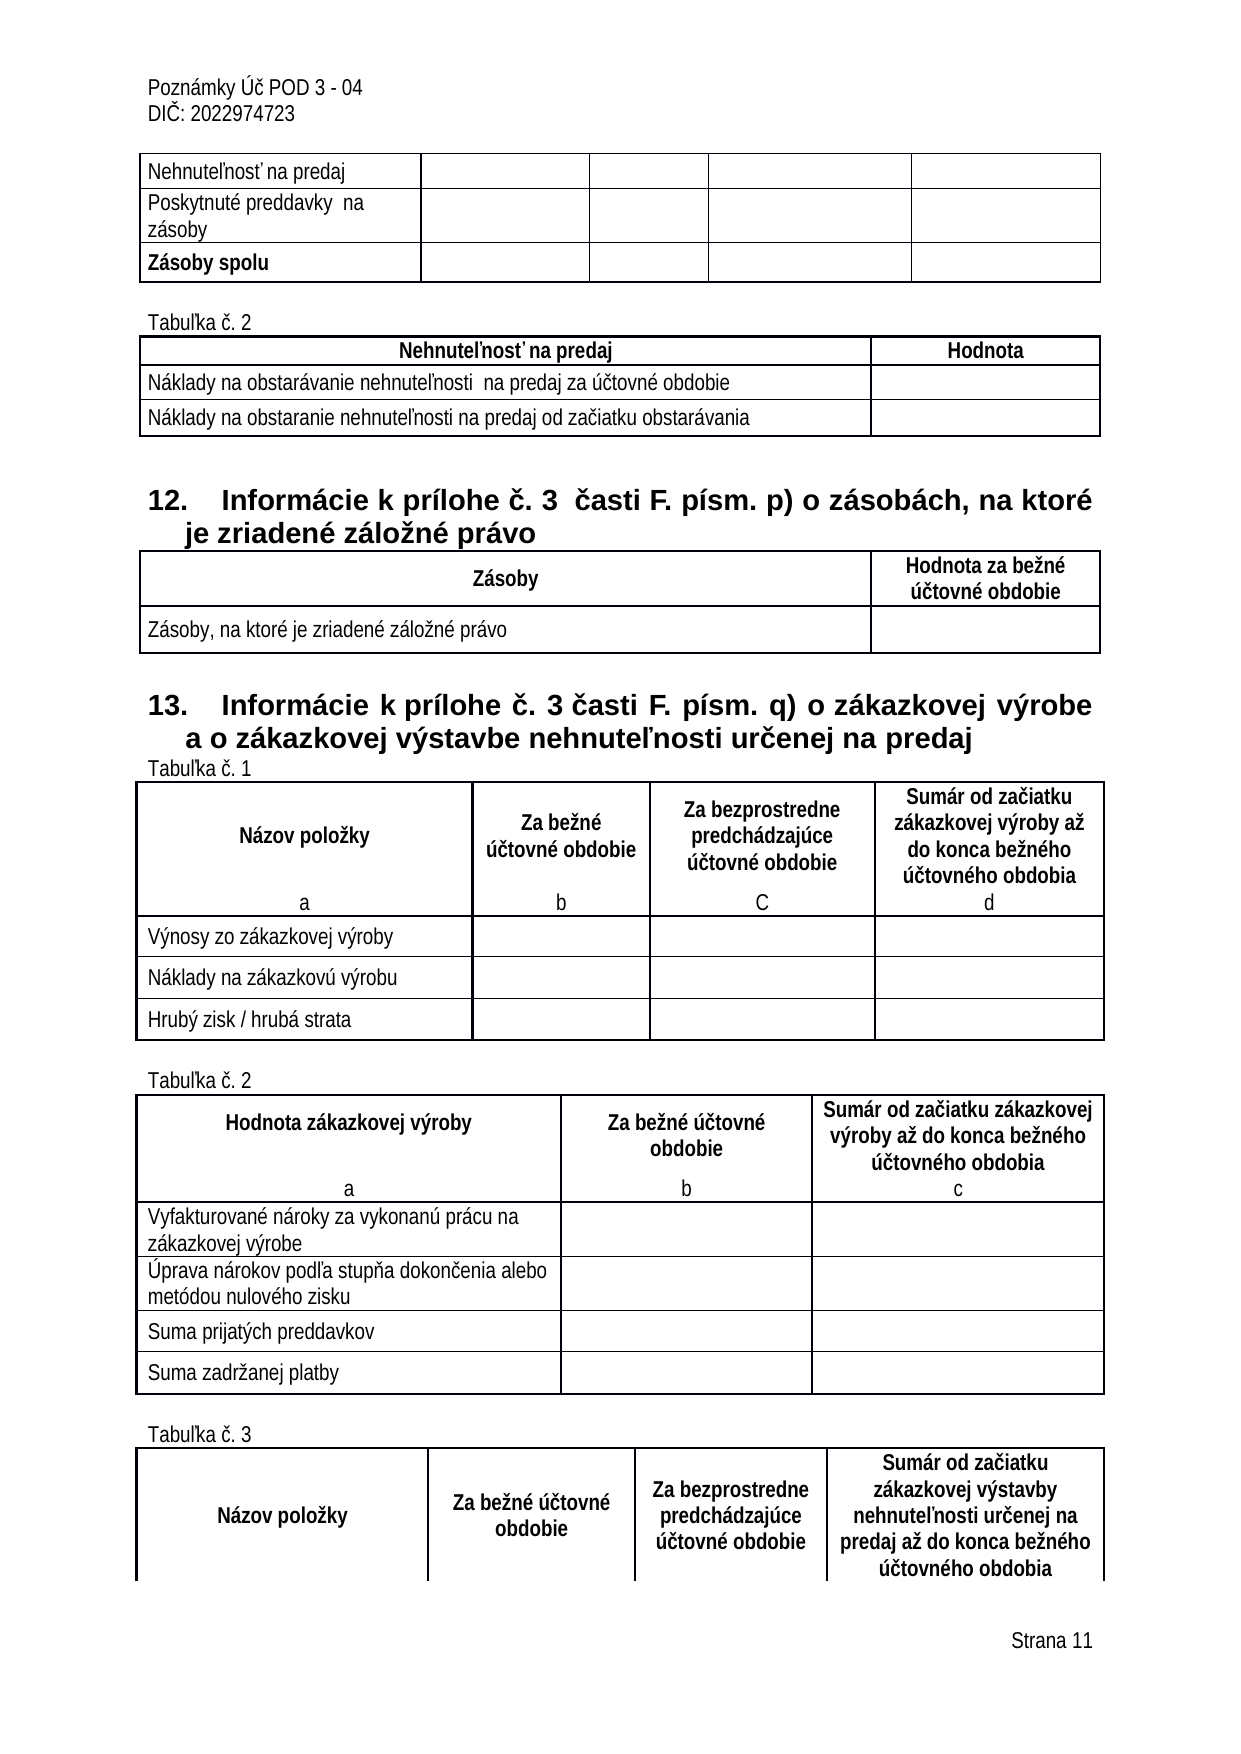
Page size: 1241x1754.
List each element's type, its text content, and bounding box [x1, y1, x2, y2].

text Tabuľka č. 3 [148, 1421, 1093, 1447]
table_header Za bezprostredne predchádzajúce účtovné obdobie [636, 1449, 826, 1581]
table_header Názov položky [138, 1449, 427, 1581]
table_header Názov položky [138, 783, 471, 888]
table_cell [590, 154, 708, 188]
table_header Za bežné účtovné obdobie [474, 783, 649, 888]
table_cell [709, 154, 911, 188]
table_cell [876, 917, 1103, 956]
table_cell [562, 1257, 811, 1310]
table_header Za bezprostredne predchádzajúce účtovné obdobie [651, 783, 874, 888]
table_cell [709, 243, 911, 281]
table_cell Nehnuteľnosť na predaj [141, 154, 420, 188]
table_cell Zásoby, na ktoré je zriadené záložné právo [141, 607, 870, 652]
table_cell Náklady na obstarávanie nehnuteľnosti na predaj za účtovné obdobie [141, 366, 870, 399]
table_cell d [876, 889, 1103, 915]
table_cell [562, 1203, 811, 1256]
table_cell Poskytnuté preddavky na zásoby [141, 189, 420, 242]
table_cell [813, 1311, 1103, 1351]
table_cell [813, 1203, 1103, 1256]
table_cell b [474, 889, 649, 915]
table_header Sumár od začiatku zákazkovej výroby až do konca bežného účtovného obdobia [813, 1096, 1103, 1175]
table_cell [590, 243, 708, 281]
table_cell [872, 400, 1099, 434]
table_cell [590, 189, 708, 242]
table_cell Výnosy zo zákazkovej výroby [138, 917, 471, 956]
table_cell Hrubý zisk / hrubá strata [138, 999, 471, 1039]
table_cell [474, 917, 649, 956]
table_cell [562, 1352, 811, 1392]
table_cell Náklady na obstaranie nehnuteľnosti na predaj od začiatku obstarávania [141, 400, 870, 434]
table_cell [872, 366, 1099, 399]
table_cell [651, 957, 874, 997]
table_cell Suma zadržanej platby [138, 1352, 560, 1392]
table_cell [876, 957, 1103, 997]
table_cell a [138, 1175, 560, 1201]
table_header Za bežné účtovné obdobie [562, 1096, 811, 1175]
table_cell Náklady na zákazkovú výrobu [138, 957, 471, 997]
table_cell [422, 189, 589, 242]
table_header Sumár od začiatku zákazkovej výroby až do konca bežného účtovného obdobia [876, 783, 1103, 888]
table_cell [813, 1352, 1103, 1392]
text Tabuľka č. 1 [148, 754, 1093, 781]
table_header Za bežné účtovné obdobie [429, 1449, 634, 1581]
table_cell [872, 607, 1099, 652]
table_header Hodnota [872, 338, 1099, 364]
title Informácie k prílohe č. 3 časti F. písm. p) o zásobách, na ktoré je zriadené záložné právo [148, 483, 1093, 550]
table_header Hodnota za bežné účtovné obdobie [872, 552, 1099, 604]
text Tabuľka č. 2 [148, 1067, 1093, 1094]
table_header Nehnuteľnosť na predaj [141, 338, 870, 364]
table_cell [912, 154, 1100, 188]
table_cell [912, 243, 1100, 281]
table_cell [562, 1311, 811, 1351]
table_cell [709, 189, 911, 242]
title Informácie k prílohe č. 3 časti F. písm. q) o zákazkovej výrobe a o zákazkovej výstavbe nehnuteľnosti určenej na predaj [148, 687, 1093, 754]
table_cell [422, 243, 589, 281]
text Tabuľka č. 2 [148, 309, 1093, 335]
table_header Zásoby [141, 552, 870, 604]
table_cell [876, 999, 1103, 1039]
table_cell [651, 999, 874, 1039]
table_cell [474, 999, 649, 1039]
table_cell c [813, 1175, 1103, 1201]
table_cell Úprava nárokov podľa stupňa dokončenia alebo metódou nulového zisku [138, 1257, 560, 1310]
table_cell Vyfakturované nároky za vykonanú prácu na zákazkovej výrobe [138, 1203, 560, 1256]
table_cell a [138, 889, 471, 915]
table_cell C [651, 889, 874, 915]
table_cell [813, 1257, 1103, 1310]
table_cell [651, 917, 874, 956]
table_cell Zásoby spolu [141, 243, 420, 281]
table_cell Suma prijatých preddavkov [138, 1311, 560, 1351]
table_header Sumár od začiatku zákazkovej výstavby nehnuteľnosti určenej na predaj až do konca bežného účtovného obdobia [828, 1449, 1103, 1581]
table_cell b [562, 1175, 811, 1201]
table_cell [422, 154, 589, 188]
table_cell [912, 189, 1100, 242]
table_header Hodnota zákazkovej výroby [138, 1096, 560, 1175]
table_cell [474, 957, 649, 997]
